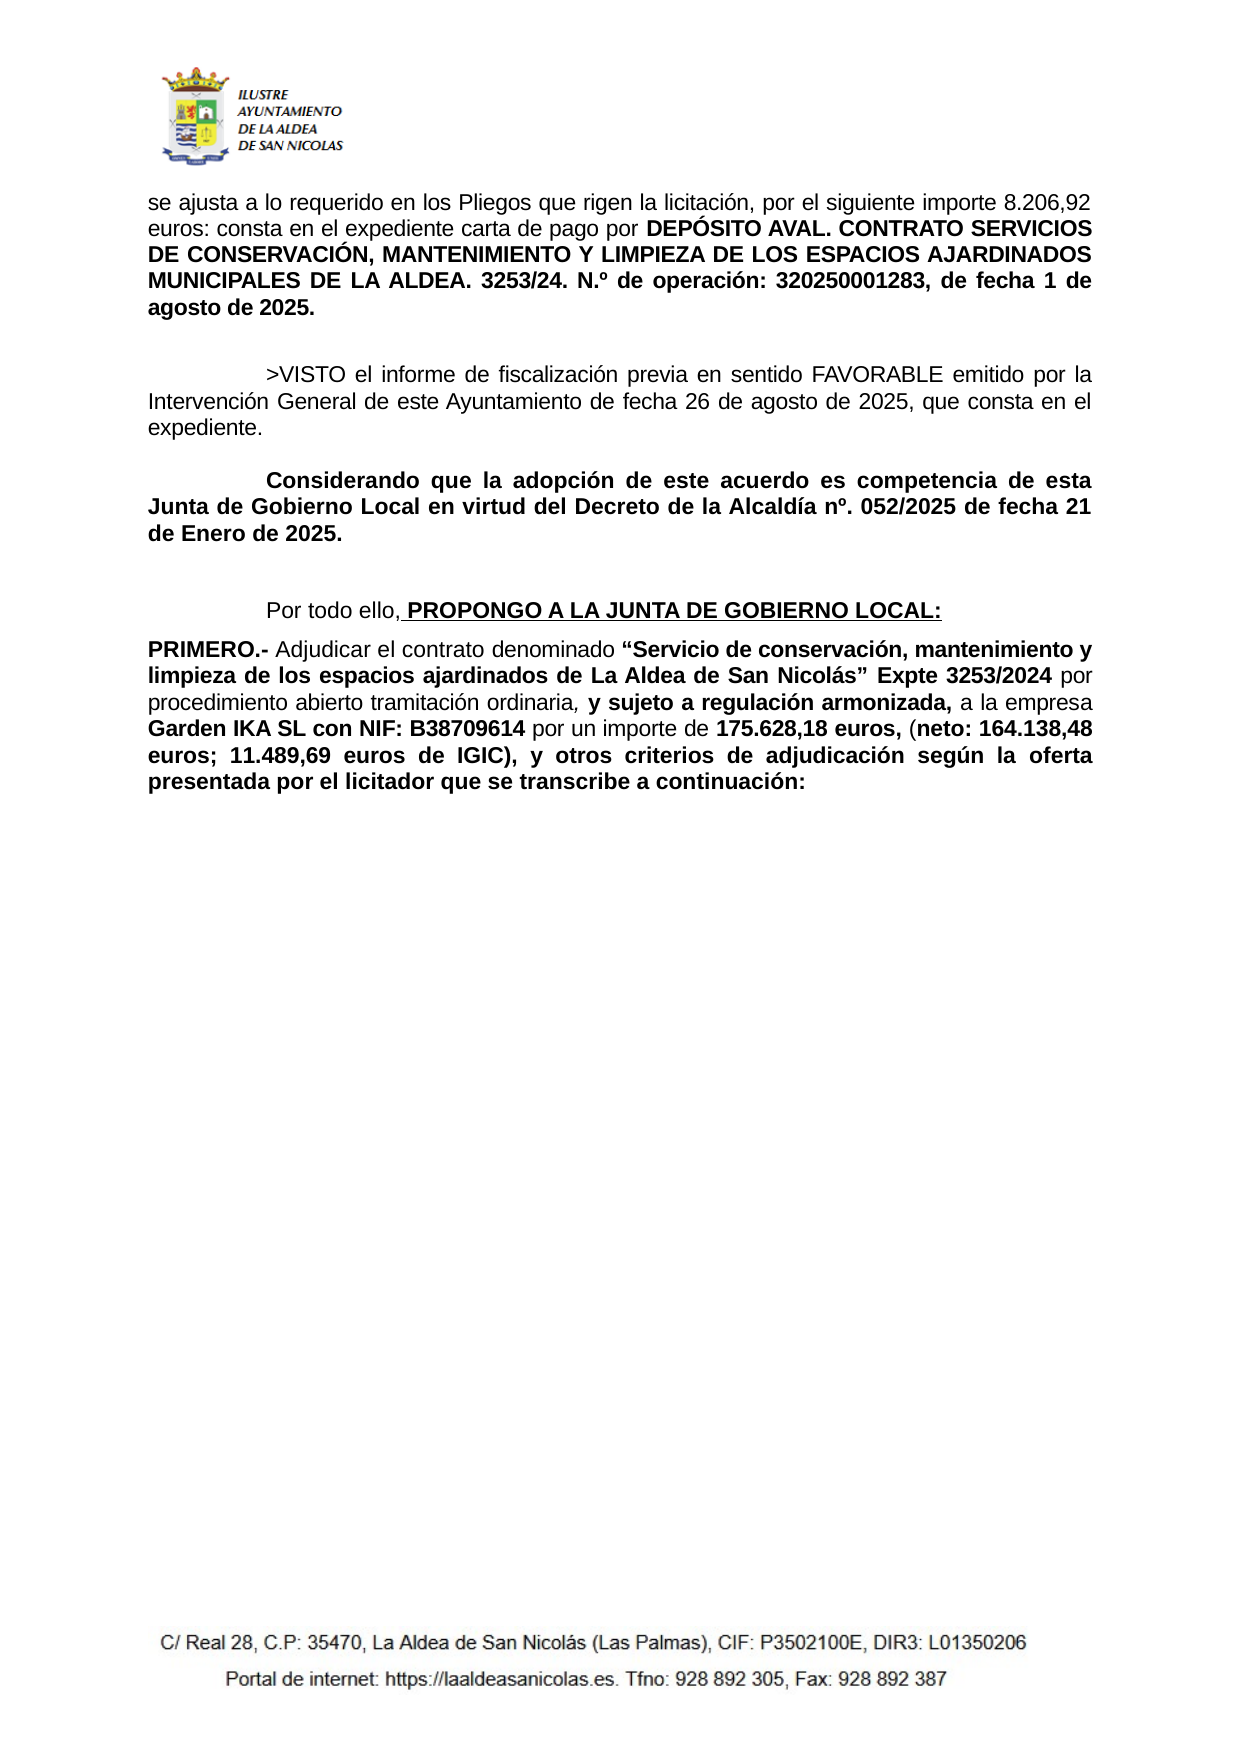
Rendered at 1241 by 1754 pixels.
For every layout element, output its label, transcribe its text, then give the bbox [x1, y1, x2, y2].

picture [148, 1626, 1034, 1695]
text Considerando que la adopción de este acuerdo es competencia de esta Junta de Gobierno Local en virtud del Decreto de la Alcaldía nº. 052/2025 de fecha 21 de Enero de 2025. [148, 467, 1093, 546]
text se ajusta a lo requerido en los Pliegos que rigen la licitación, por el siguiente importe 8.206,92 euros: consta en el expediente carta de pago por DEPÓSITO AVAL. CONTRATO SERVICIOS DE CONSERVACIÓN, MANTENIMIENTO Y LIMPIEZA DE LOS ESPACIOS AJARDINADOS MUNICIPALES DE LA ALDEA. 3253/24. N.º de operación: 320250001283, de fecha 1 de agosto de 2025. [148, 188, 1093, 320]
picture [148, 59, 359, 173]
text >VISTO el informe de fiscalización previa en sentido FAVORABLE emitido por la Intervención General de este Ayuntamiento de fecha 26 de agosto de 2025, que consta en el expediente. [148, 361, 1093, 441]
text PRIMERO.- Adjudicar el contrato denominado “Servicio de conservación, mantenimiento y limpieza de los espacios ajardinados de La Aldea de San Nicolás” Expte 3253/2024 por procedimiento abierto tramitación ordinaria, y sujeto a regulación armonizada, a la empresa Garden IKA SL con NIF: B38709614 por un importe de 175.628,18 euros, (neto: 164.138,48 euros; 11.489,69 euros de IGIC), y otros criterios de adjudicación según la oferta presentada por el licitador que se transcribe a continuación: [148, 636, 1093, 794]
text Por todo ello, PROPONGO A LA JUNTA DE GOBIERNO LOCAL: [148, 597, 1078, 624]
